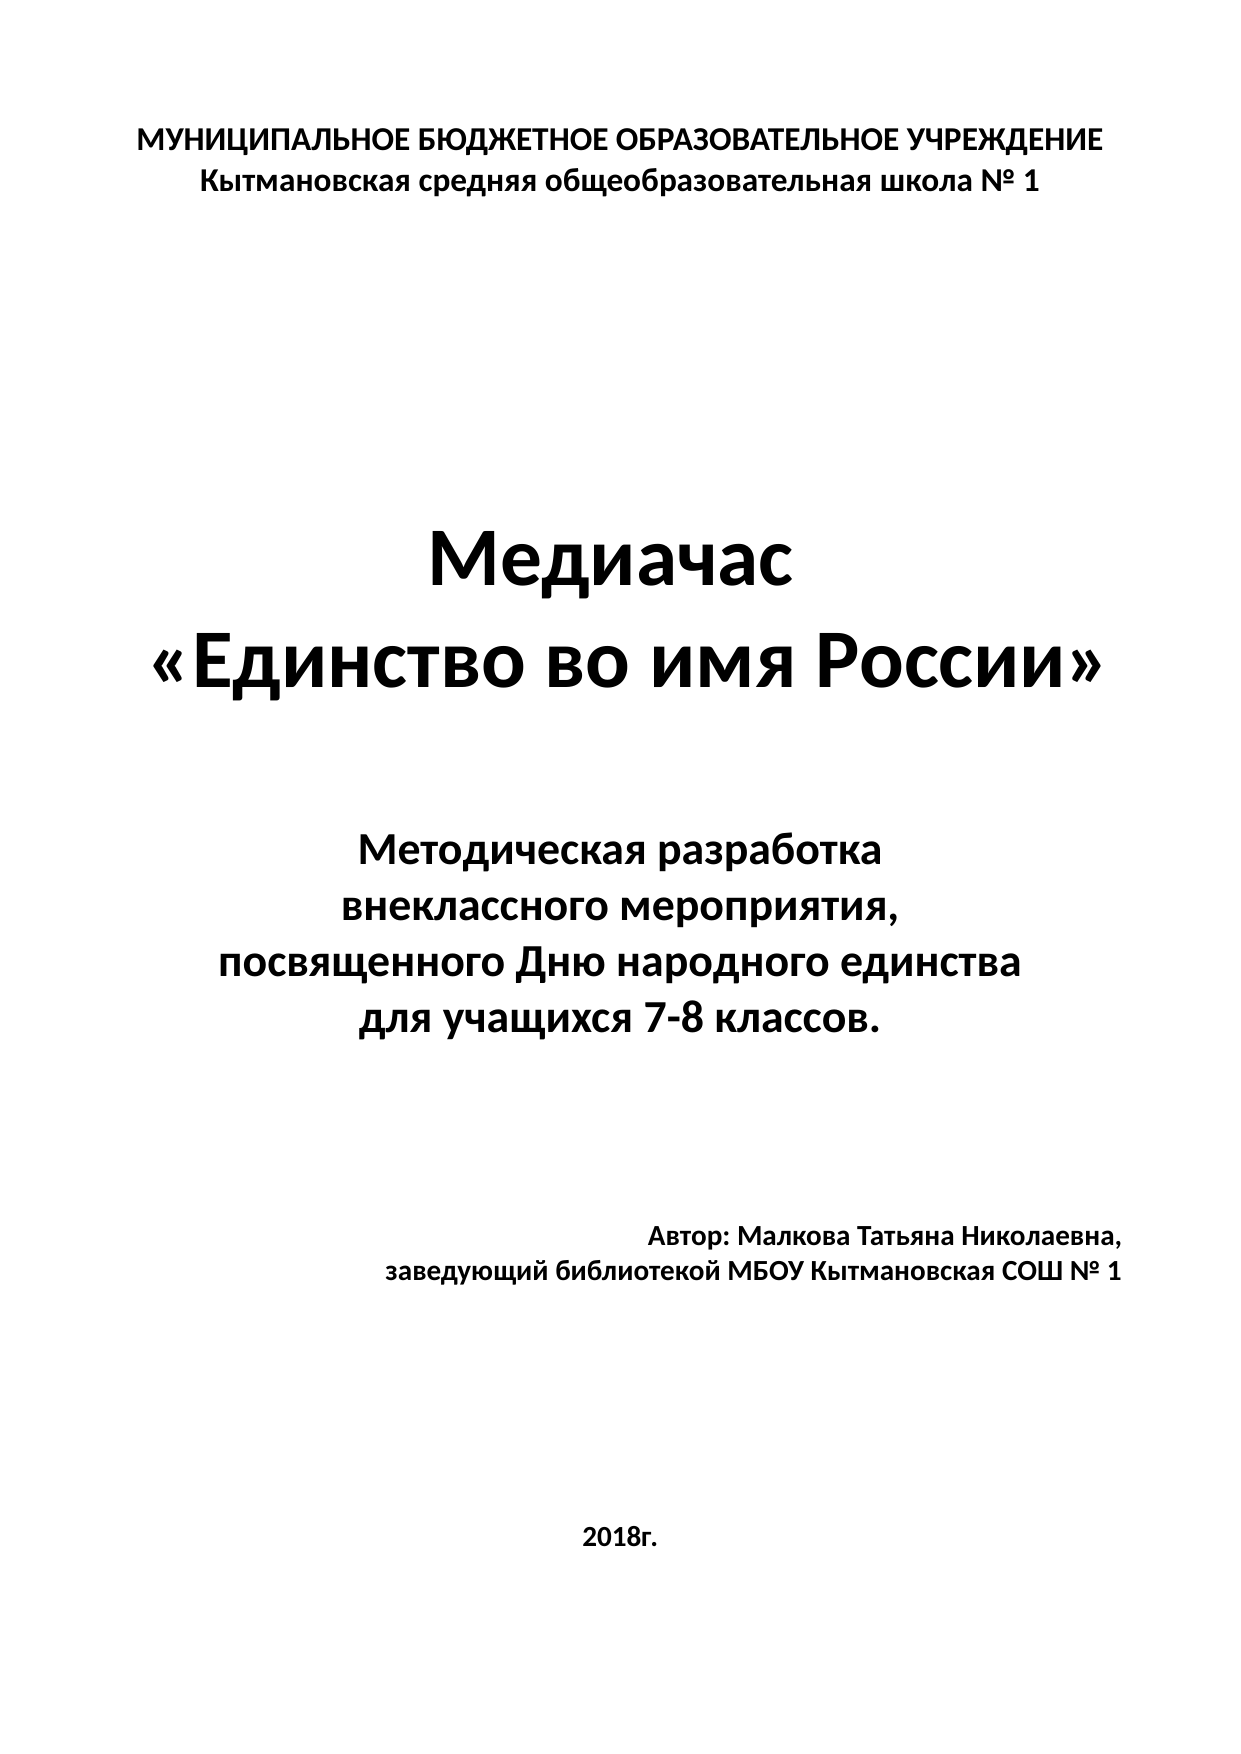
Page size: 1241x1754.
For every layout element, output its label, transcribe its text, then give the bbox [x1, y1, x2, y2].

text 2018г. [118, 1518, 1122, 1553]
text для учащихся 7-8 классов. [118, 988, 1122, 1044]
text Автор: Малкова Татьяна Николаевна, [118, 1217, 1122, 1252]
text Методическая разработка внеклассного мероприятия, посвященного Дню народного единства [118, 820, 1122, 988]
text «Единство во имя России» [118, 607, 1122, 708]
text МУНИЦИПАЛЬНОЕ БЮДЖЕТНОЕ ОБРАЗОВАТЕЛЬНОЕ УЧРЕЖДЕНИЕ Кытмановская средняя общеобразовательная школа № 1 [118, 118, 1122, 199]
text заведующий библиотекой МБОУ Кытмановская СОШ № 1 [118, 1252, 1122, 1288]
text Медиачас [118, 505, 1122, 607]
